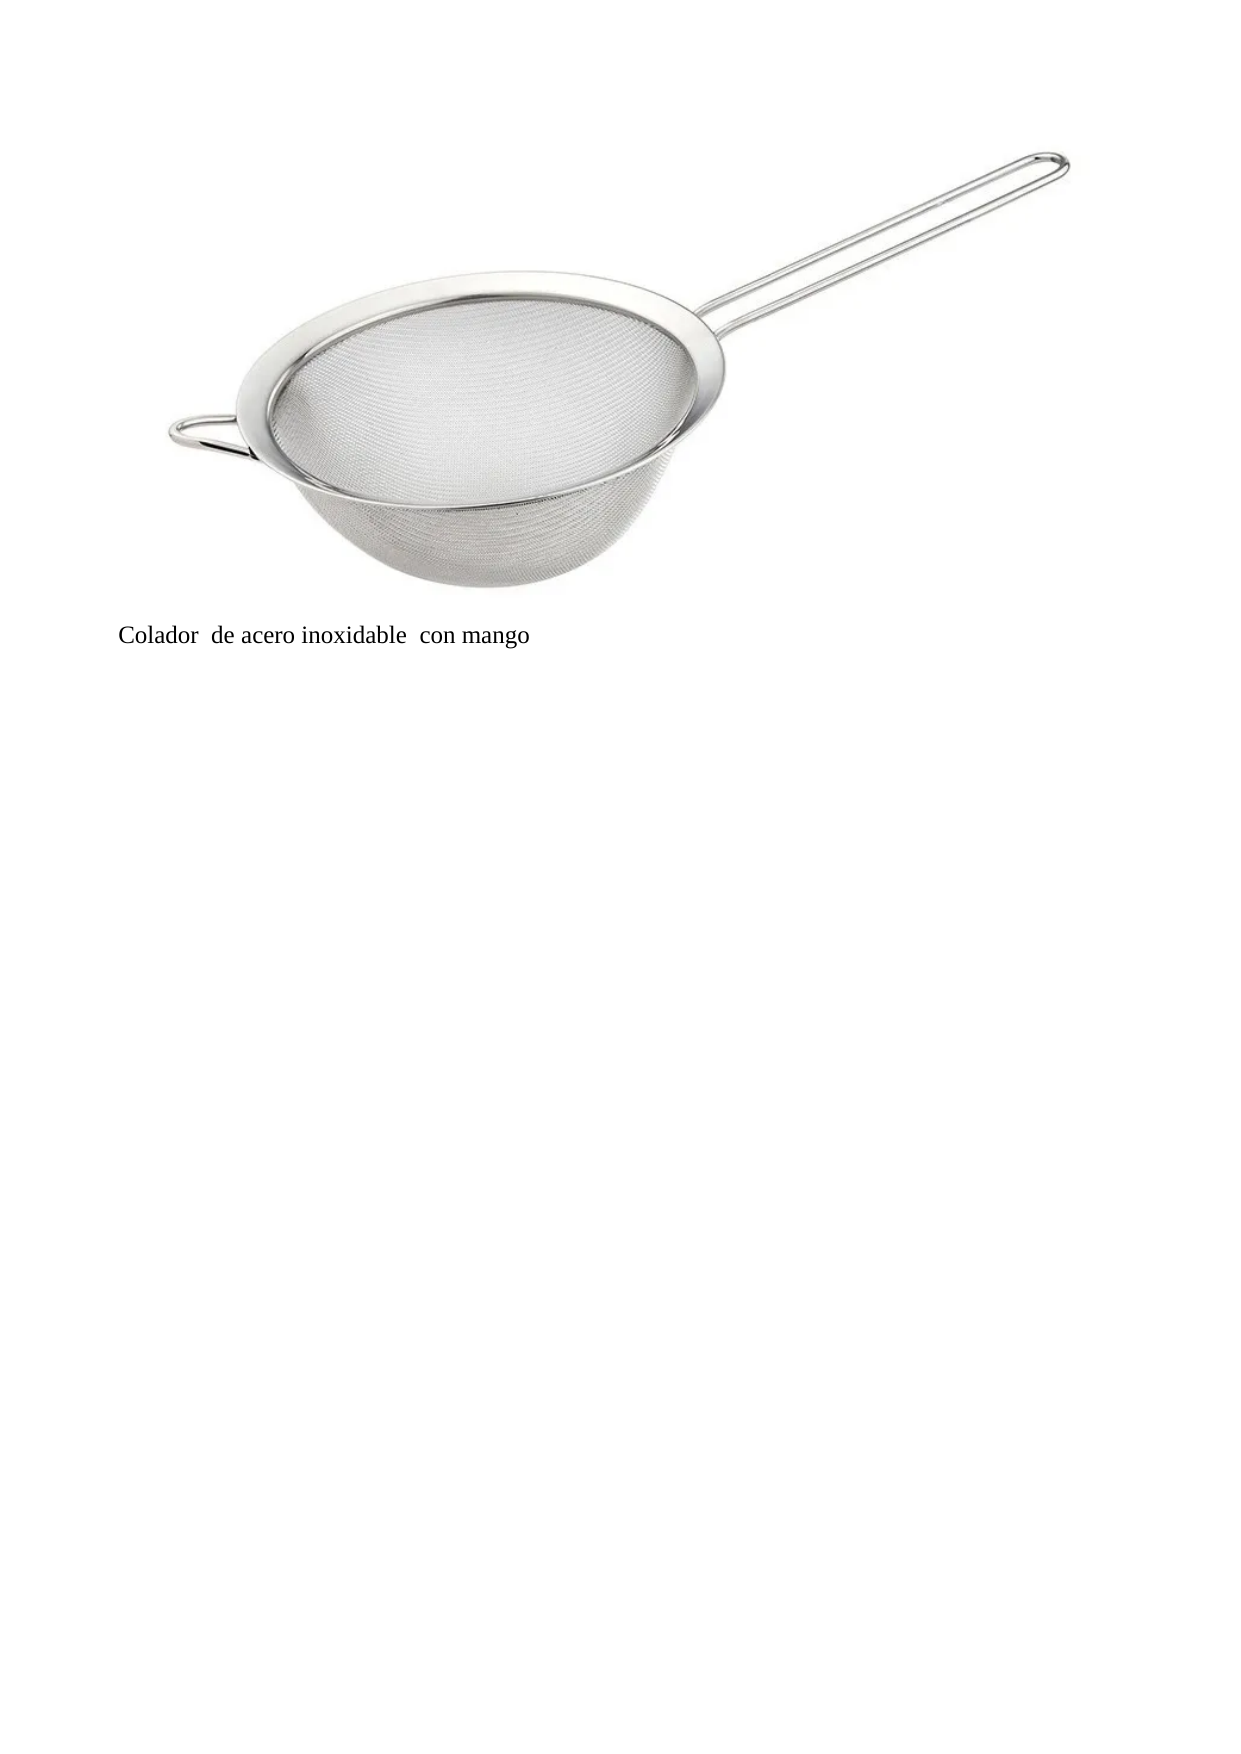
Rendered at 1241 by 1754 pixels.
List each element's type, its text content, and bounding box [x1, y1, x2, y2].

picture [118, 118, 1123, 621]
text Colador de acero inoxidable con mango [118, 621, 1122, 649]
